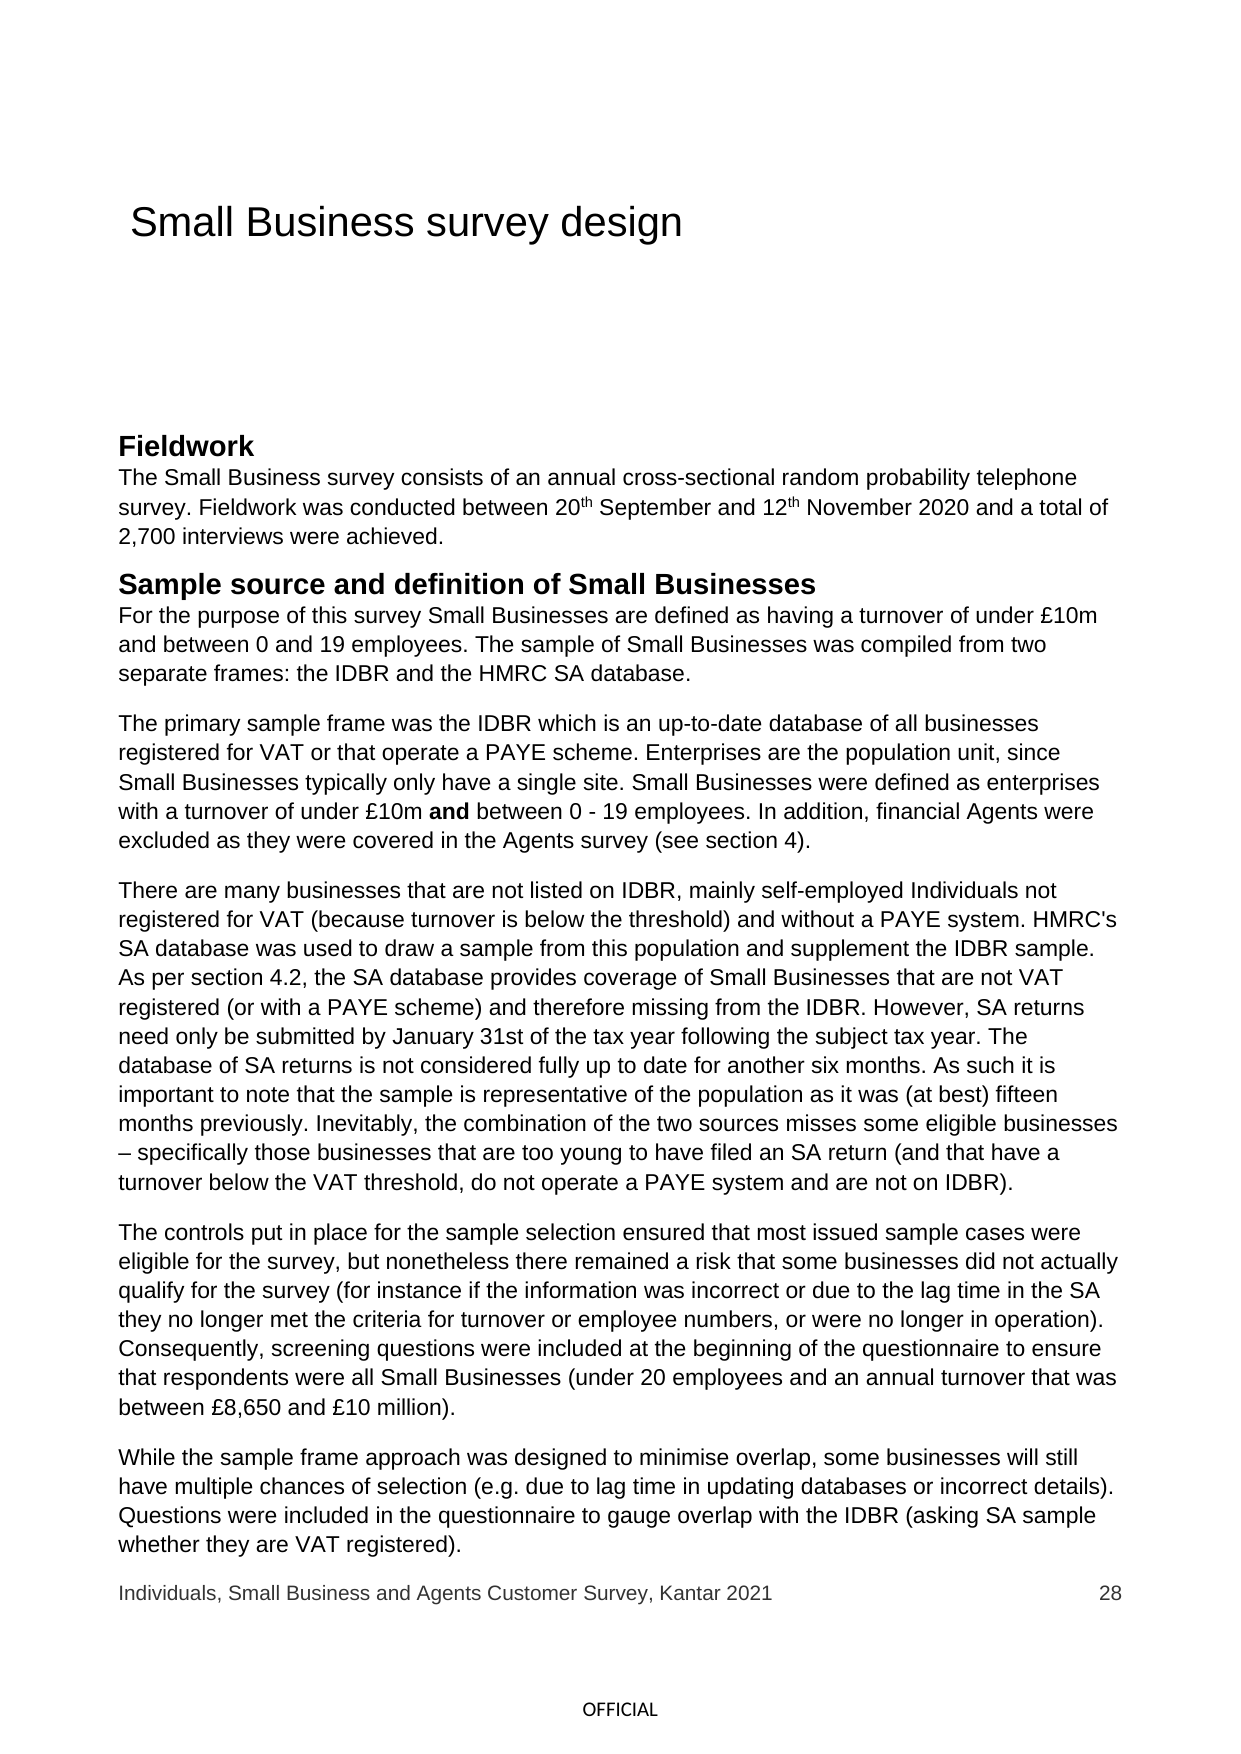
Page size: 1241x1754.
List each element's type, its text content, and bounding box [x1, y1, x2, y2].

text While the sample frame approach was designed to minimise overlap, some businesses will still have multiple chances of selection (e.g. due to lag time in updating databases or incorrect details). Questions were included in the questionnaire to gauge overlap with the IDBR (asking SA sample whether they are VAT registered). [118, 1442, 1122, 1558]
text There are many businesses that are not listed on IDBR, mainly self-employed Individuals not registered for VAT (because turnover is below the threshold) and without a PAYE system. HMRC's SA database was used to draw a sample from this population and supplement the IDBR sample. As per section 4.2, the SA database provides coverage of Small Businesses that are not VAT registered (or with a PAYE scheme) and therefore missing from the IDBR. However, SA returns need only be submitted by January 31st of the tax year following the subject tax year. The database of SA returns is not considered fully up to date for another six months. As such it is important to note that the sample is representative of the population as it was (at best) fifteen months previously. Inevitably, the combination of the two sources misses some eligible businesses – specifically those businesses that are too young to have filed an SA return (and that have a turnover below the VAT threshold, do not operate a PAYE system and are not on IDBR). [118, 875, 1122, 1196]
subtitle Small Business survey design [118, 198, 1122, 246]
subtitle Fieldwork [118, 433, 1122, 462]
text For the purpose of this survey Small Businesses are defined as having a turnover of under £10m and between 0 and 19 employees. The sample of Small Businesses was compiled from two separate frames: the IDBR and the HMRC SA database. [118, 600, 1122, 687]
subtitle Sample source and definition of Small Businesses [118, 571, 1122, 600]
text The Small Business survey consists of an annual cross-sectional random probability telephone survey. Fieldwork was conducted between 20th September and 12th November 2020 and a total of 2,700 interviews were achieved. [118, 462, 1122, 550]
text The primary sample frame was the IDBR which is an up-to-date database of all businesses registered for VAT or that operate a PAYE scheme. Enterprises are the population unit, since Small Businesses typically only have a single site. Small Businesses were defined as enterprises with a turnover of under £10m and between 0 - 19 employees. In addition, financial Agents were excluded as they were covered in the Agents survey (see section 4). [118, 708, 1122, 854]
text The controls put in place for the sample selection ensured that most issued sample cases were eligible for the survey, but nonetheless there remained a risk that some businesses did not actually qualify for the survey (for instance if the information was incorrect or due to the lag time in the SA they no longer met the criteria for turnover or employee numbers, or were no longer in operation). Consequently, screening questions were included at the beginning of the questionnaire to ensure that respondents were all Small Businesses (under 20 employees and an annual turnover that was between £8,650 and £10 million). [118, 1217, 1122, 1421]
